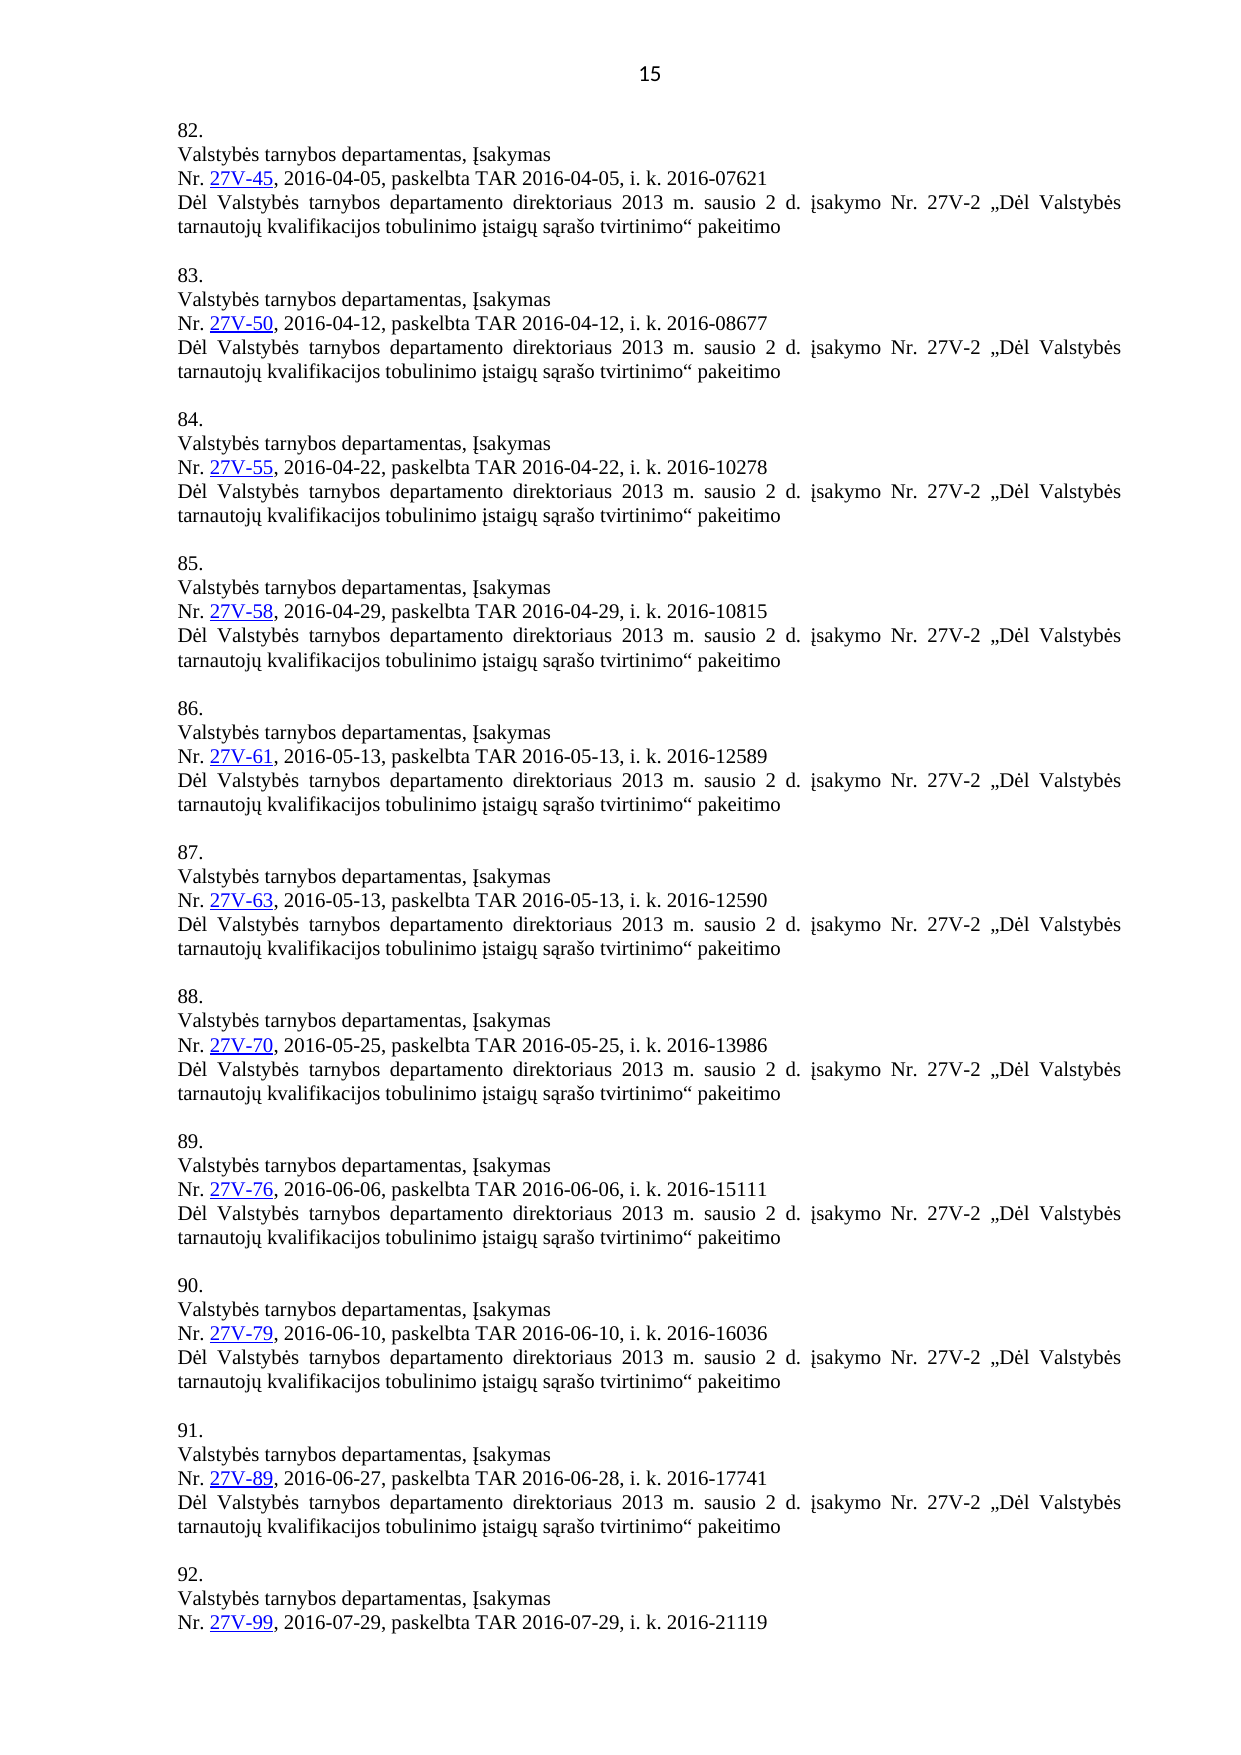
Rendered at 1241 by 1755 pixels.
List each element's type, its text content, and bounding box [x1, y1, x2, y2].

text 88. [177, 984, 1122, 1008]
text Valstybės tarnybos departamentas, Įsakymas [177, 142, 1122, 166]
text Valstybės tarnybos departamentas, Įsakymas [177, 720, 1122, 744]
text Valstybės tarnybos departamentas, Įsakymas [177, 1153, 1122, 1177]
text Nr. 27V-58, 2016-04-29, paskelbta TAR 2016-04-29, i. k. 2016-10815 [177, 599, 1122, 623]
text 86. [177, 696, 1122, 720]
text 92. [177, 1562, 1122, 1586]
text 90. [177, 1273, 1122, 1297]
text Dėl Valstybės tarnybos departamento direktoriaus 2013 m. sausio 2 d. įsakymo Nr. 27V-2 „Dėl Valstybės tarnautojų kvalifikacijos tobulinimo įstaigų sąrašo tvirtinimo“ pakeitimo [177, 335, 1122, 383]
text Valstybės tarnybos departamentas, Įsakymas [177, 1586, 1122, 1610]
text Nr. 27V-76, 2016-06-06, paskelbta TAR 2016-06-06, i. k. 2016-15111 [177, 1177, 1122, 1201]
text Valstybės tarnybos departamentas, Įsakymas [177, 575, 1122, 599]
text 85. [177, 551, 1122, 575]
text Nr. 27V-50, 2016-04-12, paskelbta TAR 2016-04-12, i. k. 2016-08677 [177, 311, 1122, 335]
text Dėl Valstybės tarnybos departamento direktoriaus 2013 m. sausio 2 d. įsakymo Nr. 27V-2 „Dėl Valstybės tarnautojų kvalifikacijos tobulinimo įstaigų sąrašo tvirtinimo“ pakeitimo [177, 1490, 1122, 1538]
text Dėl Valstybės tarnybos departamento direktoriaus 2013 m. sausio 2 d. įsakymo Nr. 27V-2 „Dėl Valstybės tarnautojų kvalifikacijos tobulinimo įstaigų sąrašo tvirtinimo“ pakeitimo [177, 768, 1122, 816]
text 83. [177, 262, 1122, 287]
text Valstybės tarnybos departamentas, Įsakymas [177, 864, 1122, 888]
text Nr. 27V-45, 2016-04-05, paskelbta TAR 2016-04-05, i. k. 2016-07621 [177, 166, 1122, 190]
text Valstybės tarnybos departamentas, Įsakymas [177, 1297, 1122, 1321]
text Dėl Valstybės tarnybos departamento direktoriaus 2013 m. sausio 2 d. įsakymo Nr. 27V-2 „Dėl Valstybės tarnautojų kvalifikacijos tobulinimo įstaigų sąrašo tvirtinimo“ pakeitimo [177, 912, 1122, 960]
text Dėl Valstybės tarnybos departamento direktoriaus 2013 m. sausio 2 d. įsakymo Nr. 27V-2 „Dėl Valstybės tarnautojų kvalifikacijos tobulinimo įstaigų sąrašo tvirtinimo“ pakeitimo [177, 1057, 1122, 1105]
text Valstybės tarnybos departamentas, Įsakymas [177, 431, 1122, 455]
text Nr. 27V-55, 2016-04-22, paskelbta TAR 2016-04-22, i. k. 2016-10278 [177, 455, 1122, 479]
text 89. [177, 1129, 1122, 1153]
text 82. [177, 118, 1122, 142]
text Valstybės tarnybos departamentas, Įsakymas [177, 287, 1122, 311]
text 84. [177, 407, 1122, 431]
text Dėl Valstybės tarnybos departamento direktoriaus 2013 m. sausio 2 d. įsakymo Nr. 27V-2 „Dėl Valstybės tarnautojų kvalifikacijos tobulinimo įstaigų sąrašo tvirtinimo“ pakeitimo [177, 190, 1122, 238]
text Valstybės tarnybos departamentas, Įsakymas [177, 1008, 1122, 1032]
text Nr. 27V-61, 2016-05-13, paskelbta TAR 2016-05-13, i. k. 2016-12589 [177, 744, 1122, 768]
text 91. [177, 1417, 1122, 1442]
text Nr. 27V-99, 2016-07-29, paskelbta TAR 2016-07-29, i. k. 2016-21119 [177, 1610, 1122, 1634]
text Dėl Valstybės tarnybos departamento direktoriaus 2013 m. sausio 2 d. įsakymo Nr. 27V-2 „Dėl Valstybės tarnautojų kvalifikacijos tobulinimo įstaigų sąrašo tvirtinimo“ pakeitimo [177, 623, 1122, 672]
text Nr. 27V-63, 2016-05-13, paskelbta TAR 2016-05-13, i. k. 2016-12590 [177, 888, 1122, 912]
text Dėl Valstybės tarnybos departamento direktoriaus 2013 m. sausio 2 d. įsakymo Nr. 27V-2 „Dėl Valstybės tarnautojų kvalifikacijos tobulinimo įstaigų sąrašo tvirtinimo“ pakeitimo [177, 479, 1122, 527]
text Nr. 27V-70, 2016-05-25, paskelbta TAR 2016-05-25, i. k. 2016-13986 [177, 1032, 1122, 1057]
text Nr. 27V-89, 2016-06-27, paskelbta TAR 2016-06-28, i. k. 2016-17741 [177, 1466, 1122, 1490]
text Dėl Valstybės tarnybos departamento direktoriaus 2013 m. sausio 2 d. įsakymo Nr. 27V-2 „Dėl Valstybės tarnautojų kvalifikacijos tobulinimo įstaigų sąrašo tvirtinimo“ pakeitimo [177, 1345, 1122, 1393]
text Dėl Valstybės tarnybos departamento direktoriaus 2013 m. sausio 2 d. įsakymo Nr. 27V-2 „Dėl Valstybės tarnautojų kvalifikacijos tobulinimo įstaigų sąrašo tvirtinimo“ pakeitimo [177, 1201, 1122, 1249]
text 87. [177, 840, 1122, 864]
text Valstybės tarnybos departamentas, Įsakymas [177, 1442, 1122, 1466]
text Nr. 27V-79, 2016-06-10, paskelbta TAR 2016-06-10, i. k. 2016-16036 [177, 1321, 1122, 1345]
